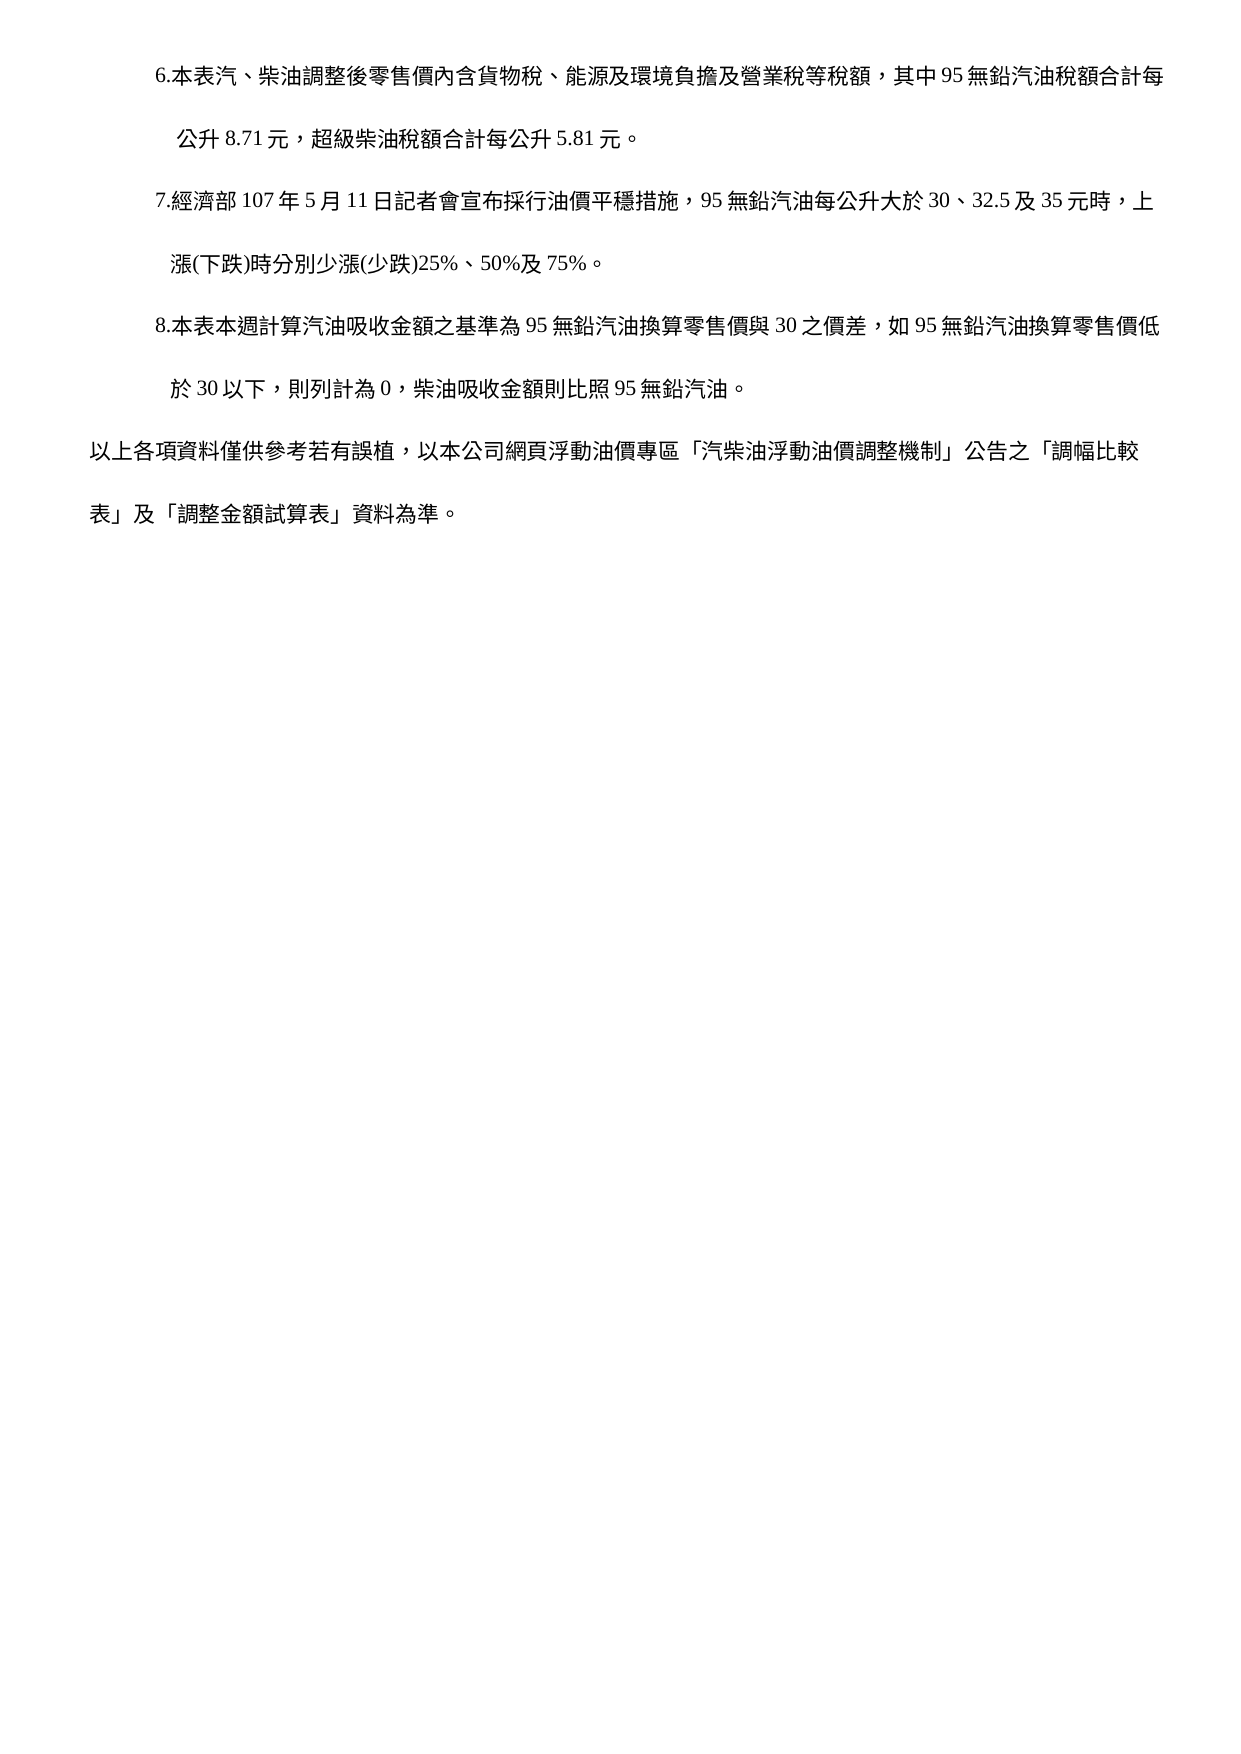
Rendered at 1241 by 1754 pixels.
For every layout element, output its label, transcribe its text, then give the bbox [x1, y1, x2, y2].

text 7.經濟部107年5月11日記者會宣布採行油價平穩措施，95無鉛汽油每公升大於30、32.5及35元時，上漲(下跌)時分別少漲(少跌)25%、50%及75%。 [155, 158, 1171, 283]
text 6.本表汽、柴油調整後零售價內含貨物稅、能源及環境負擔及營業稅等稅額，其中95無鉛汽油稅額合計每公升8.71元，超級柴油稅額合計每公升5.81元。 [155, 33, 1171, 158]
text 8.本表本週計算汽油吸收金額之基準為95無鉛汽油換算零售價與30之價差，如95無鉛汽油換算零售價低於30以下，則列計為0，柴油吸收金額則比照95無鉛汽油。 [155, 283, 1171, 408]
text 以上各項資料僅供參考若有誤植，以本公司網頁浮動油價專區「汽柴油浮動油價調整機制」公告之「調幅比較表」及「調整金額試算表」資料為準。 [89, 408, 1171, 533]
